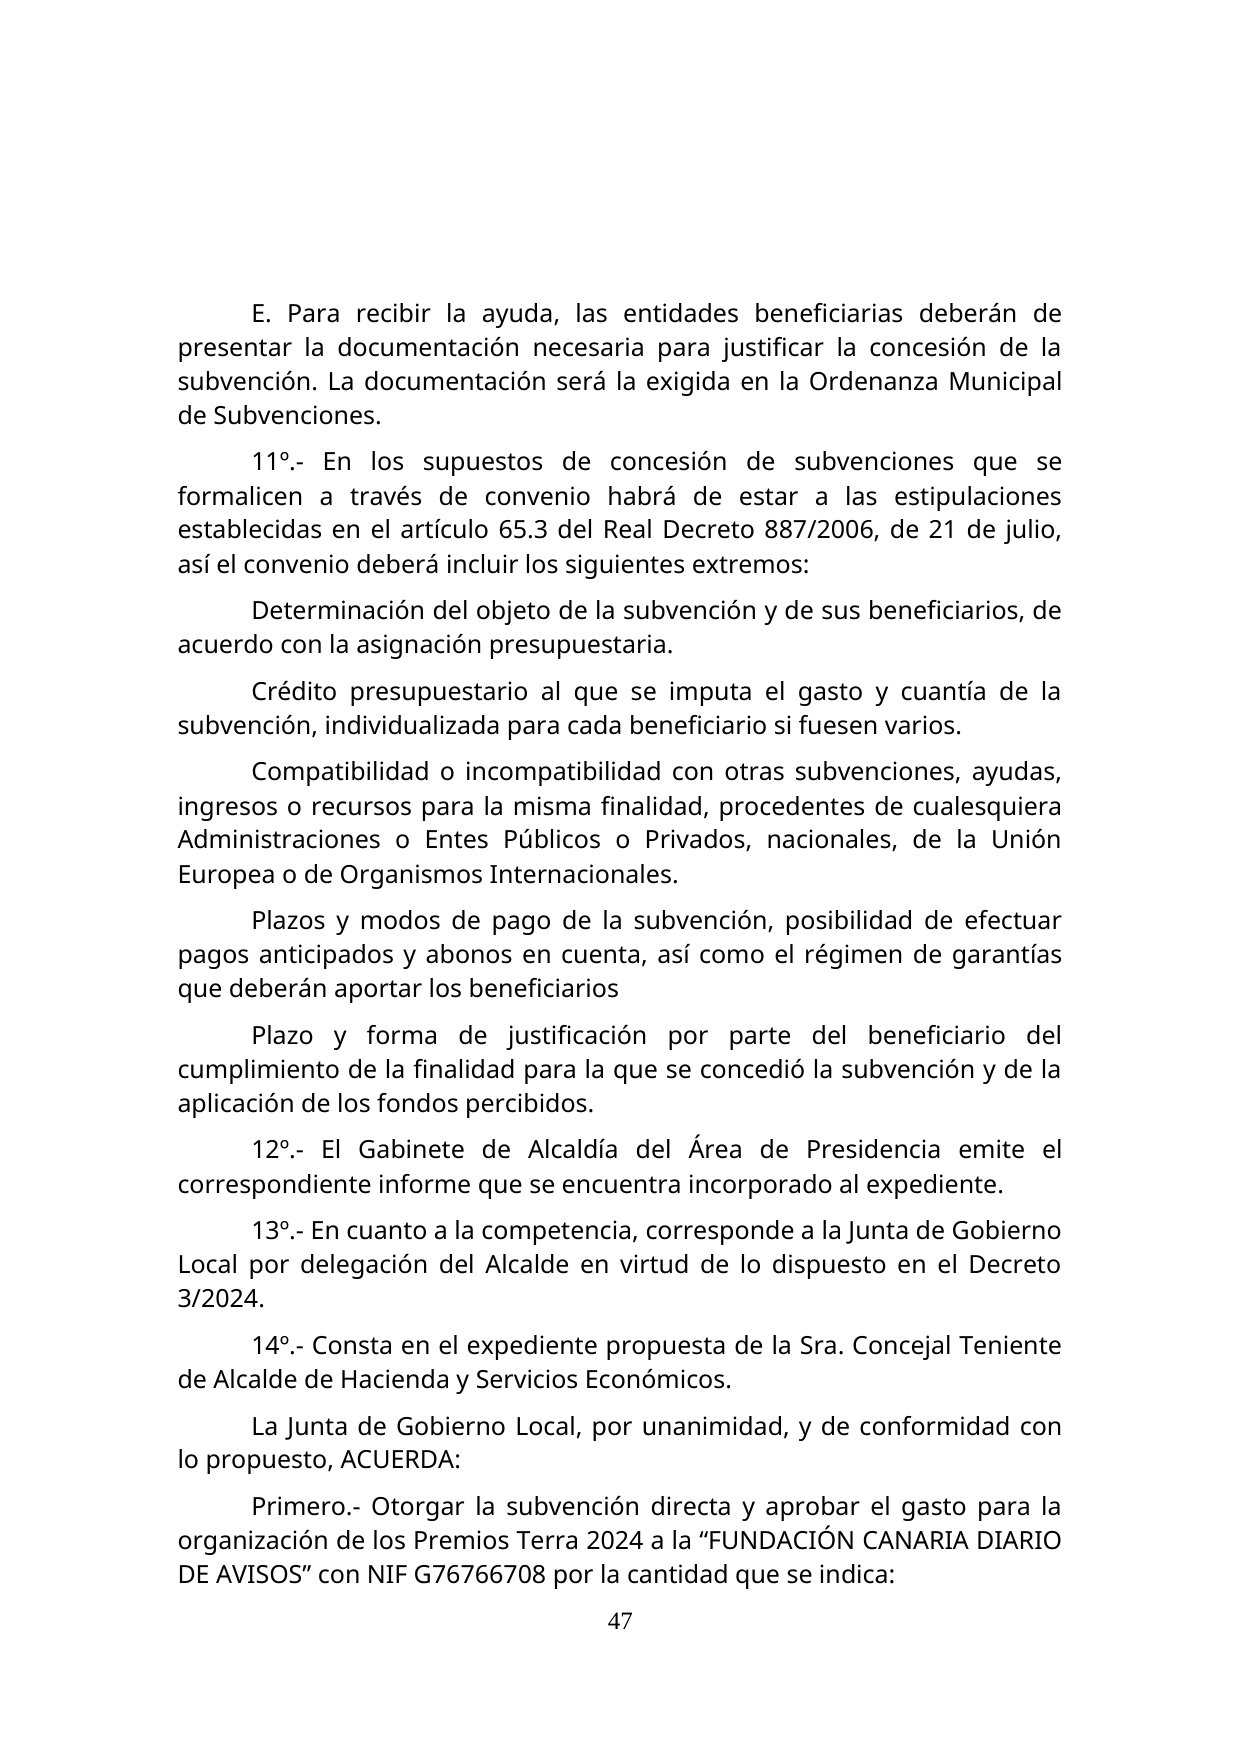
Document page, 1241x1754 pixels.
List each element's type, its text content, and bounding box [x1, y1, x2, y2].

text Plazo y forma de justificación por parte del beneficiario del cumplimiento de la finalidad para la que se concedió la subvención y de la aplicación de los fondos percibidos. [177, 1017, 1063, 1120]
text Determinación del objeto de la subvención y de sus beneficiarios, de acuerdo con la asignación presupuestaria. [177, 593, 1063, 661]
text Compatibilidad o incompatibilidad con otras subvenciones, ayudas, ingresos o recursos para la misma finalidad, procedentes de cualesquiera Administraciones o Entes Públicos o Privados, nacionales, de la Unión Europea o de Organismos Internacionales. [177, 754, 1063, 890]
text 11º.- En los supuestos de concesión de subvenciones que se formalicen a través de convenio habrá de estar a las estipulaciones establecidas en el artículo 65.3 del Real Decreto 887/2006, de 21 de julio, así el convenio deberá incluir los siguientes extremos: [177, 444, 1063, 580]
text Plazos y modos de pago de la subvención, posibilidad de efectuar pagos anticipados y abonos en cuenta, así como el régimen de garantías que deberán aportar los beneficiarios [177, 903, 1063, 1005]
text 14º.- Consta en el expediente propuesta de la Sra. Concejal Teniente de Alcalde de Hacienda y Servicios Económicos. [177, 1327, 1063, 1396]
text Primero.- Otorgar la subvención directa y aprobar el gasto para la organización de los Premios Terra 2024 a la “FUNDACIÓN CANARIA DIARIO DE AVISOS” con NIF G76766708 por la cantidad que se indica: [177, 1489, 1063, 1591]
text La Junta de Gobierno Local, por unanimidad, y de conformidad con lo propuesto, ACUERDA: [177, 1408, 1063, 1476]
text E. Para recibir la ayuda, las entidades beneficiarias deberán de presentar la documentación necesaria para justificar la concesión de la subvención. La documentación será la exigida en la Ordenanza Municipal de Subvenciones. [177, 295, 1063, 432]
text 12º.- El Gabinete de Alcaldía del Área de Presidencia emite el correspondiente informe que se encuentra incorporado al expediente. [177, 1132, 1063, 1200]
text Crédito presupuestario al que se imputa el gasto y cuantía de la subvención, individualizada para cada beneficiario si fuesen varios. [177, 673, 1063, 742]
text 13º.- En cuanto a la competencia, corresponde a la Junta de Gobierno Local por delegación del Alcalde en virtud de lo dispuesto en el Decreto 3/2024. [177, 1213, 1063, 1315]
